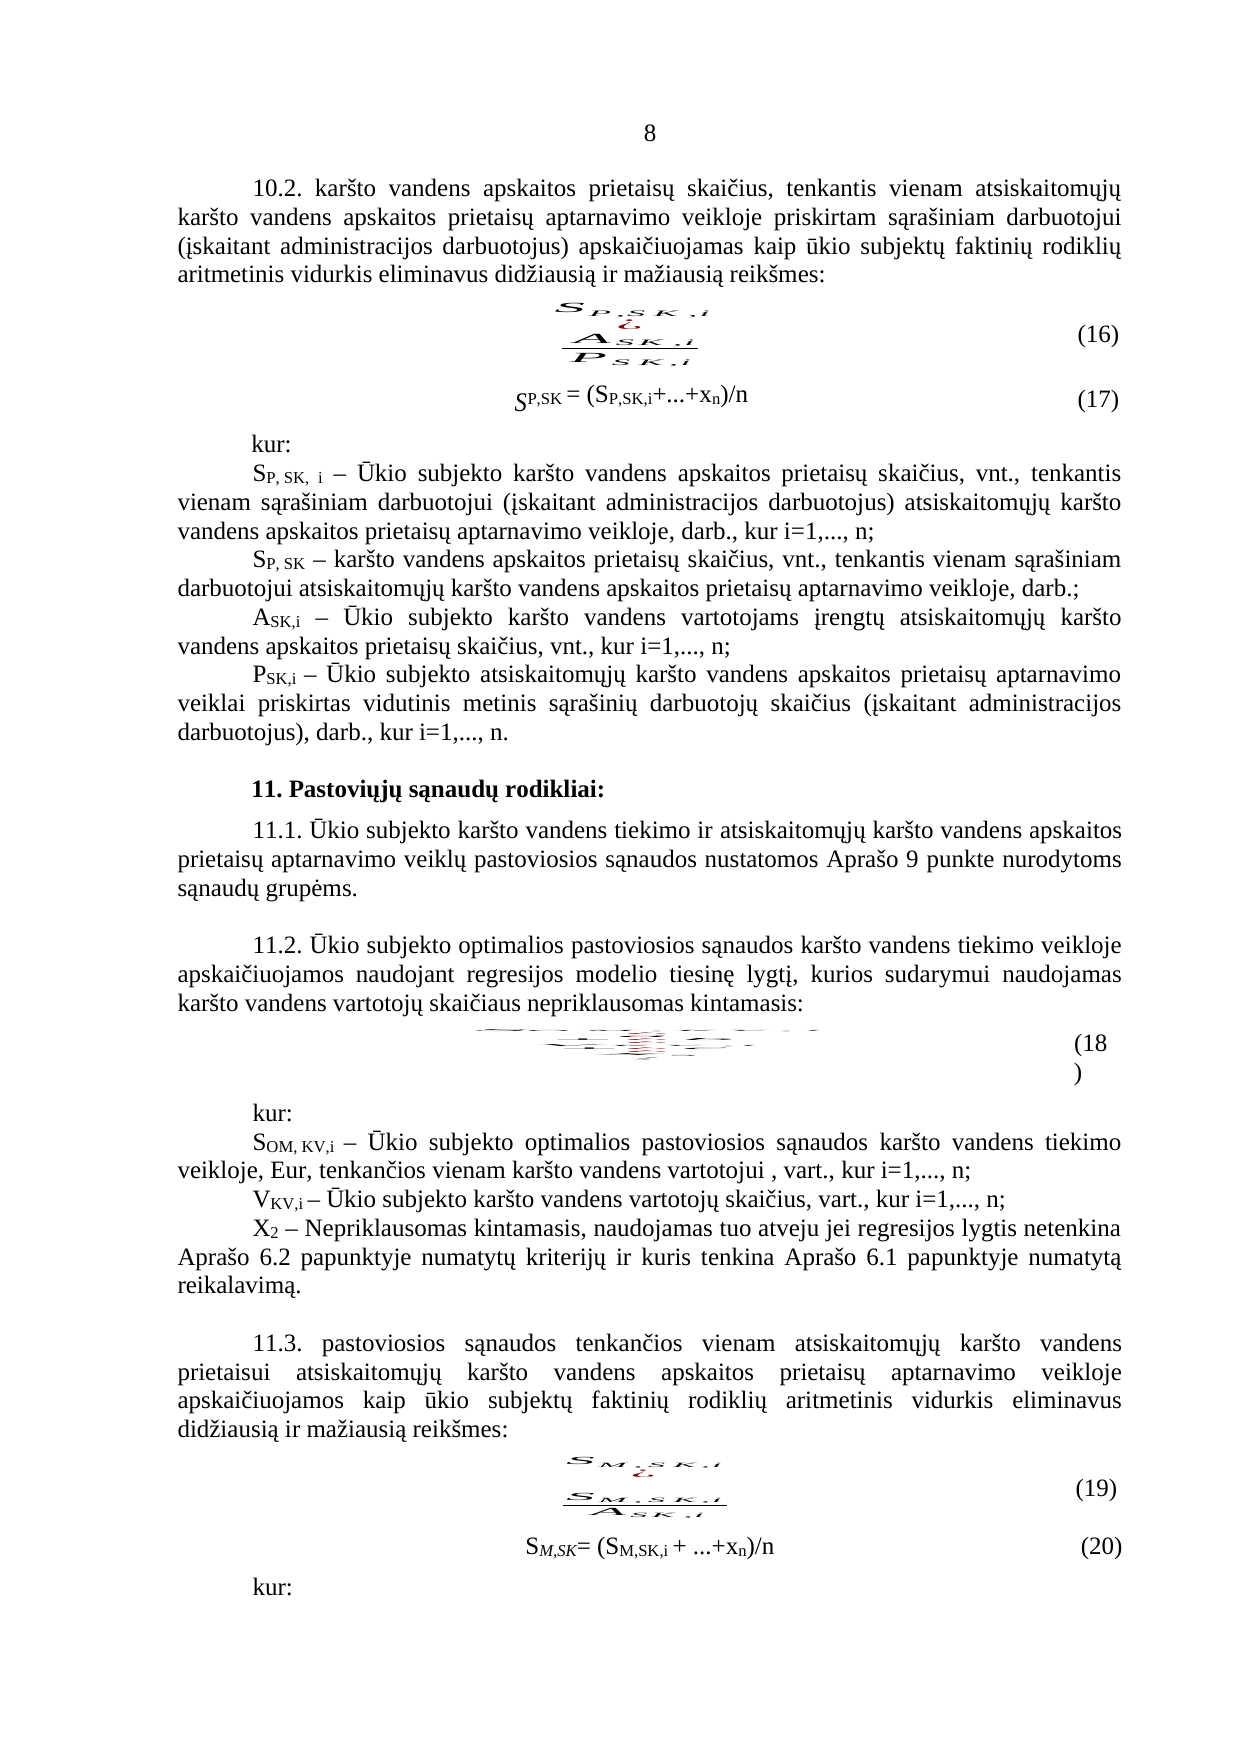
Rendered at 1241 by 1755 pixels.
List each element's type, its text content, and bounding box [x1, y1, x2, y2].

text 11.3. pastoviosios sąnaudos tenkančios vienam atsiskaitomųjų karšto vandens prietaisui atsiskaitomųjų karšto vandens apskaitos prietaisų aptarnavimo veikloje apskaičiuojamos kaip ūkio subjektų faktinių rodiklių aritmetinis vidurkis eliminavus didžiausią ir mažiausią reikšmes: [177, 1328, 1122, 1443]
text SP, SK, i – Ūkio subjekto karšto vandens apskaitos prietaisų skaičius, vnt., tenkantis vienam sąrašiniam darbuotojui (įskaitant administracijos darbuotojus) atsiskaitomųjų karšto vandens apskaitos prietaisų aptarnavimo veikloje, darb., kur i=1,..., n; [177, 458, 1122, 544]
table_header (18) [1033, 1017, 1122, 1086]
text PSK,i – Ūkio subjekto atsiskaitomųjų karšto vandens apskaitos prietaisų aptarnavimo veiklai priskirtas vidutinis metinis sąrašinių darbuotojų skaičius (įskaitant administracijos darbuotojus), darb., kur i=1,..., n. [177, 659, 1122, 746]
table_header [177, 1443, 255, 1519]
table_cell P,SK = (SP,SK,i+...+xn)/n [195, 368, 1066, 418]
text ASK,i – Ūkio subjekto karšto vandens vartotojams įrengtų atsiskaitomųjų karšto vandens apskaitos prietaisų skaičius, vnt., kur i=1,..., n; [177, 602, 1122, 659]
table_header (16) [1066, 288, 1149, 367]
text SP, SK – karšto vandens apskaitos prietaisų skaičius, vnt., tenkantis vienam sąrašiniam darbuotojui atsiskaitomųjų karšto vandens apskaitos prietaisų aptarnavimo veikloje, darb.; [177, 544, 1122, 602]
text 10.2. karšto vandens apskaitos prietaisų skaičius, tenkantis vienam atsiskaitomųjų karšto vandens apskaitos prietaisų aptarnavimo veikloje priskirtam sąrašiniam darbuotojui (įskaitant administracijos darbuotojus) apskaičiuojamas kaip ūkio subjektų faktinių rodiklių aritmetinis vidurkis eliminavus didžiausią ir mažiausią reikšmes: [177, 173, 1122, 288]
table_header (19) [1033, 1443, 1122, 1519]
text kur: [177, 1098, 1122, 1127]
text SOM, KV,i – Ūkio subjekto optimalios pastoviosios sąnaudos karšto vandens tiekimo veikloje, Eur, tenkančios vienam karšto vandens vartotojui , vart., kur i=1,..., n; [177, 1127, 1122, 1184]
table_header [151, 288, 195, 367]
text kur: [177, 429, 1122, 458]
table_header [195, 288, 1066, 367]
text 11.2. Ūkio subjekto optimalios pastoviosios sąnaudos karšto vandens tiekimo veikloje apskaičiuojamos naudojant regresijos modelio tiesinę lygtį, kurios sudarymui naudojamas karšto vandens vartotojų skaičiaus nepriklausomas kintamasis: [177, 930, 1122, 1017]
table_header [177, 1017, 255, 1086]
text X2 – Nepriklausomas kintamasis, naudojamas tuo atveju jei regresijos lygtis netenkina Aprašo 6.2 papunktyje numatytų kriterijų ir kuris tenkina Aprašo 6.1 papunktyje numatytą reikalavimą. [177, 1213, 1122, 1299]
table_header [255, 1017, 1033, 1086]
text kur: [177, 1572, 1122, 1601]
text 11.1. Ūkio subjekto karšto vandens tiekimo ir atsiskaitomųjų karšto vandens apskaitos prietaisų aptarnavimo veiklų pastoviosios sąnaudos nustatomos Aprašo 9 punkte nurodytoms sąnaudų grupėms. [177, 815, 1122, 902]
table_cell (17) [1066, 368, 1149, 418]
table_cell [151, 368, 195, 418]
text SM,SK= (SM,SK,i + ...+xn)/n (20) [177, 1531, 1122, 1560]
text 11. Pastoviųjų sąnaudų rodikliai: [177, 774, 1122, 803]
text VKV,i – Ūkio subjekto karšto vandens vartotojų skaičius, vart., kur i=1,..., n; [177, 1184, 1122, 1213]
table_header [255, 1443, 1033, 1519]
